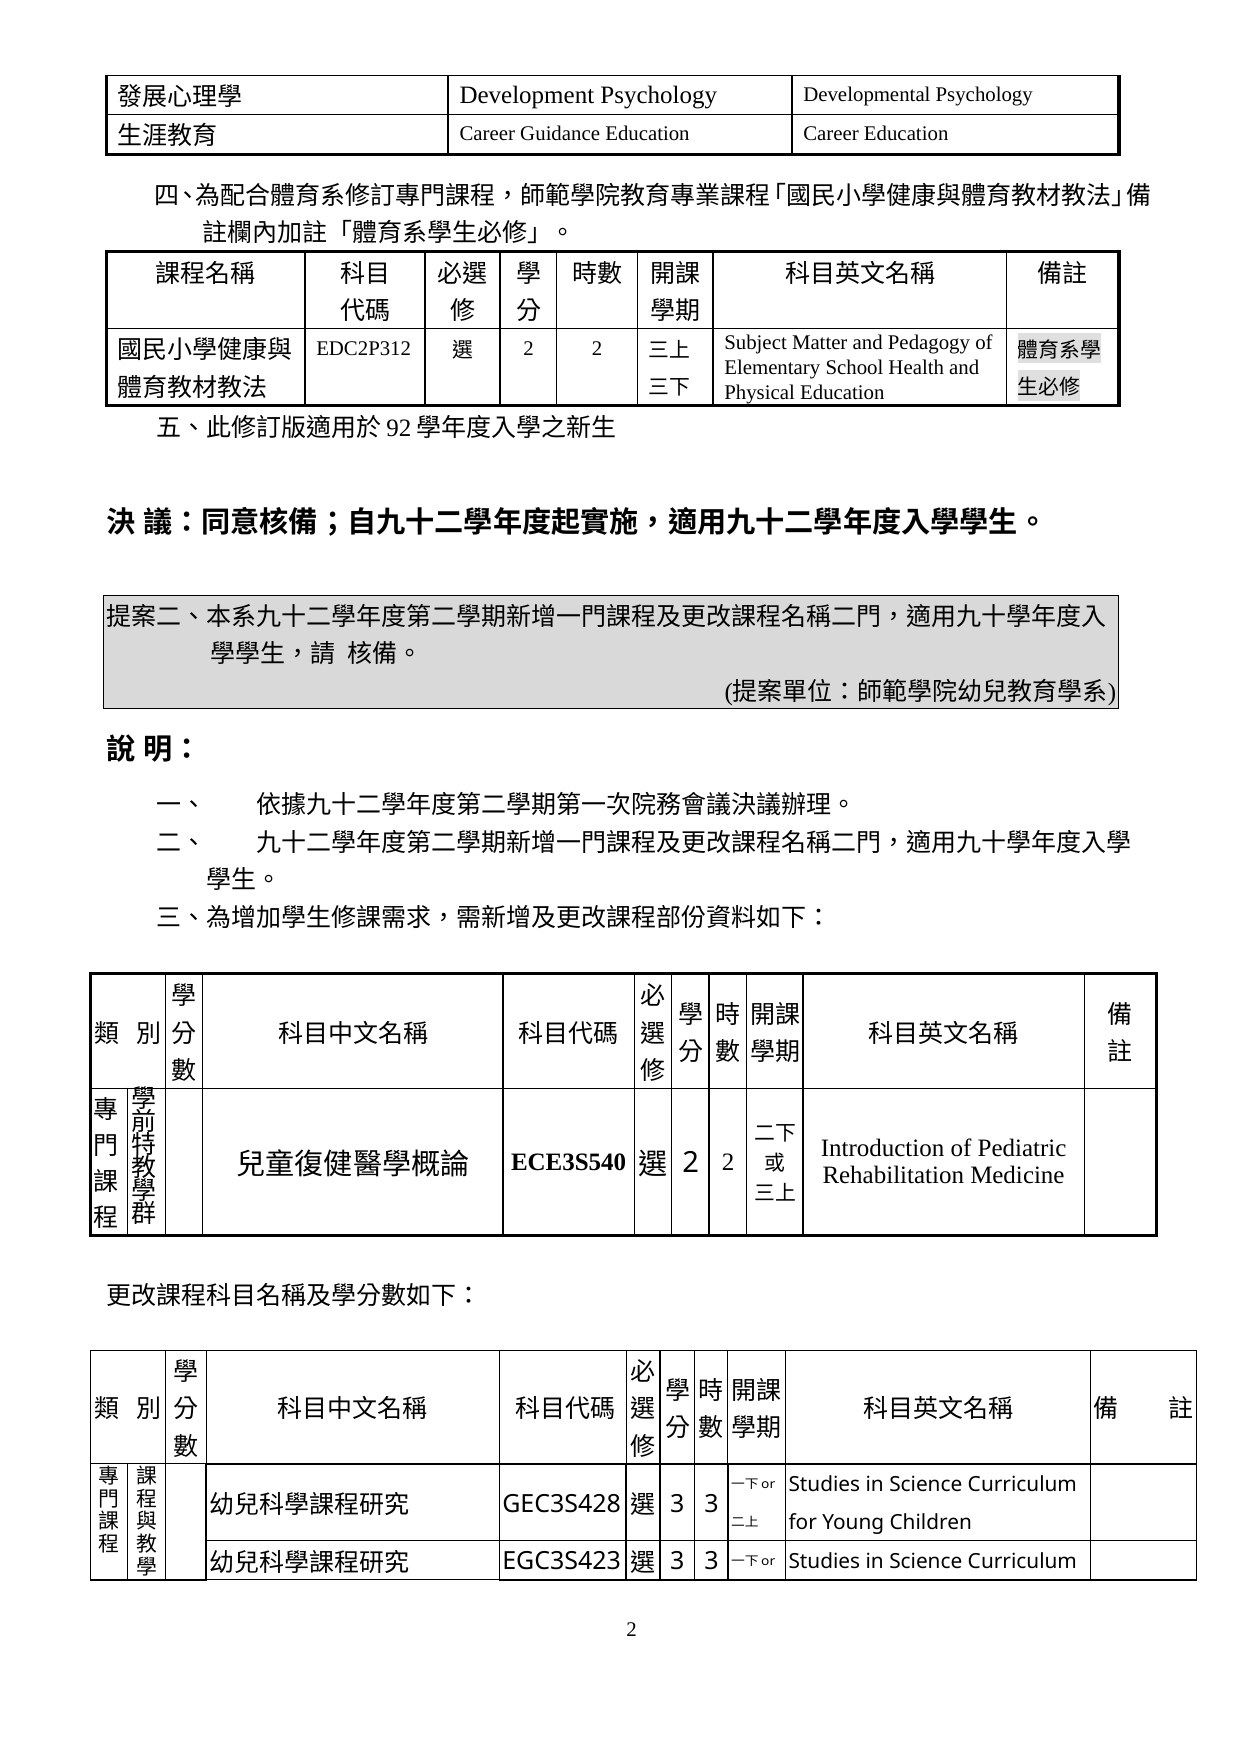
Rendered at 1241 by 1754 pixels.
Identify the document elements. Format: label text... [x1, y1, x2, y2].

text 決 議：同意核備；自九十二學年度起實施，適用九十二學年度入學學生。 [106, 482, 1152, 557]
table_cell Introduction of Pediatric Rehabilitation Medicine [804, 1089, 1084, 1234]
table_cell 2 [672, 1089, 708, 1234]
table_cell 2 [557, 329, 637, 404]
table_cell 學前特教學群 [128, 1089, 165, 1234]
list 九十二學年度第二學期新增一門課程及更改課程名稱二門，適用九十學年度入學學生。 [156, 822, 1152, 897]
table_cell 3 [661, 1541, 694, 1579]
list 依據九十二學年度第二學期第一次院務會議決議辦理。 [156, 784, 1152, 822]
table_cell 選 [627, 1465, 659, 1540]
table_cell ECE3S540 [504, 1089, 634, 1234]
table_header 必選修 [635, 975, 671, 1087]
table_header 開課學期 [638, 253, 712, 328]
table_cell 課程與教學 [128, 1464, 165, 1579]
text 五、此修訂版適用於92學年度入學之新生 [156, 407, 1152, 445]
table_cell 3 [661, 1465, 694, 1540]
table_cell Career Guidance Education [449, 115, 791, 153]
table_cell 體育系學生必修 [1007, 329, 1117, 404]
text 說 明： [106, 709, 1152, 784]
table_header 科目中文名稱 [203, 975, 502, 1087]
table_header 提案二、本系九十二學年度第二學期新增一門課程及更改課程名稱二門，適用九十學年度入學學生，請 核備。 (提案單位：師範學院幼兒教育學系) [104, 596, 1118, 708]
table_header 備註 [1007, 253, 1117, 328]
table_cell Developmental Psychology [793, 76, 1117, 113]
table_header 必選修 [627, 1351, 659, 1463]
table_header 必選修 [426, 253, 499, 328]
table_header 類 別 [92, 975, 165, 1087]
table_header 時數 [557, 253, 637, 328]
table_header 科目代碼 [504, 975, 634, 1087]
table_cell EDC2P312 [306, 329, 424, 404]
table_cell 選 [426, 329, 499, 404]
table_header 學分數 [166, 975, 202, 1087]
table_header 時 數 [695, 1351, 727, 1463]
table_cell Career Education [793, 115, 1117, 153]
table_header 學分 [661, 1351, 694, 1463]
table_cell 3 [695, 1465, 727, 1540]
table_header 科目代碼 [500, 1351, 626, 1463]
table_cell [166, 1089, 202, 1234]
table_cell 一下or [729, 1541, 785, 1579]
table_cell 選 [635, 1089, 671, 1234]
table_header 開課學期 [728, 1351, 785, 1463]
text 更改課程科目名稱及學分數如下： [106, 1275, 1152, 1312]
table_cell 2 [501, 329, 556, 404]
table_header 時 數 [710, 975, 746, 1087]
table_cell 3 [695, 1541, 727, 1579]
table_cell Studies in Science Curriculum [786, 1541, 1090, 1579]
table_cell 兒童復健醫學概論 [203, 1089, 502, 1234]
table_cell 國民小學健康與體育教材教法 [108, 329, 304, 404]
table_cell 專門課程 [92, 1089, 127, 1234]
table_cell 發展心理學 [108, 76, 447, 113]
table_header 學分數 [166, 1351, 206, 1463]
text 三、為增加學生修課需求，需新增及更改課程部份資料如下： [106, 897, 1152, 934]
table_header 類 別 [91, 1351, 165, 1463]
table_cell GEC3S428 [500, 1465, 625, 1540]
table_cell 二下或 三上 [747, 1089, 802, 1234]
text 四、為配合體育系修訂專門課程，師範學院教育專業課程「國民小學健康與體育教材教法」備註欄內加註「體育系學生必修」。 [154, 174, 1152, 249]
table_cell 幼兒科學課程研究 [207, 1541, 499, 1579]
table_cell 專門課程 [91, 1464, 127, 1579]
table_cell 選 [627, 1541, 659, 1579]
table_cell Studies in Science Curriculum for Young Children [786, 1465, 1090, 1540]
table_header 科目英文名稱 [804, 975, 1084, 1087]
table_cell 2 [710, 1089, 746, 1234]
table_cell 幼兒科學課程研究 [207, 1465, 499, 1540]
table_header 科目中文名稱 [207, 1351, 499, 1463]
table_header 科目英文名稱 [714, 253, 1006, 328]
table_cell 一下or二上 [729, 1465, 785, 1540]
table_header 課程名稱 [108, 253, 304, 328]
table_header 科目 代碼 [306, 253, 424, 328]
table_cell 三上 三下 [638, 329, 712, 404]
table_header 開課學期 [747, 975, 802, 1087]
table_header 學分 [501, 253, 556, 328]
table_cell Subject Matter and Pedagogy of Elementary School Health and Physical Education [714, 329, 1006, 404]
table_cell [1091, 1465, 1196, 1540]
table_cell Development Psychology [449, 76, 791, 113]
table_header 備 註 [1091, 1351, 1196, 1463]
table_cell [1085, 1089, 1155, 1234]
table_cell 生涯教育 [108, 115, 447, 153]
table_cell [166, 1464, 205, 1579]
table_cell [1091, 1541, 1196, 1579]
table_cell EGC3S423 [500, 1541, 625, 1579]
table_header 備 註 [1085, 975, 1155, 1087]
table_header 學分 [672, 975, 708, 1087]
table_header 科目英文名稱 [786, 1351, 1090, 1463]
